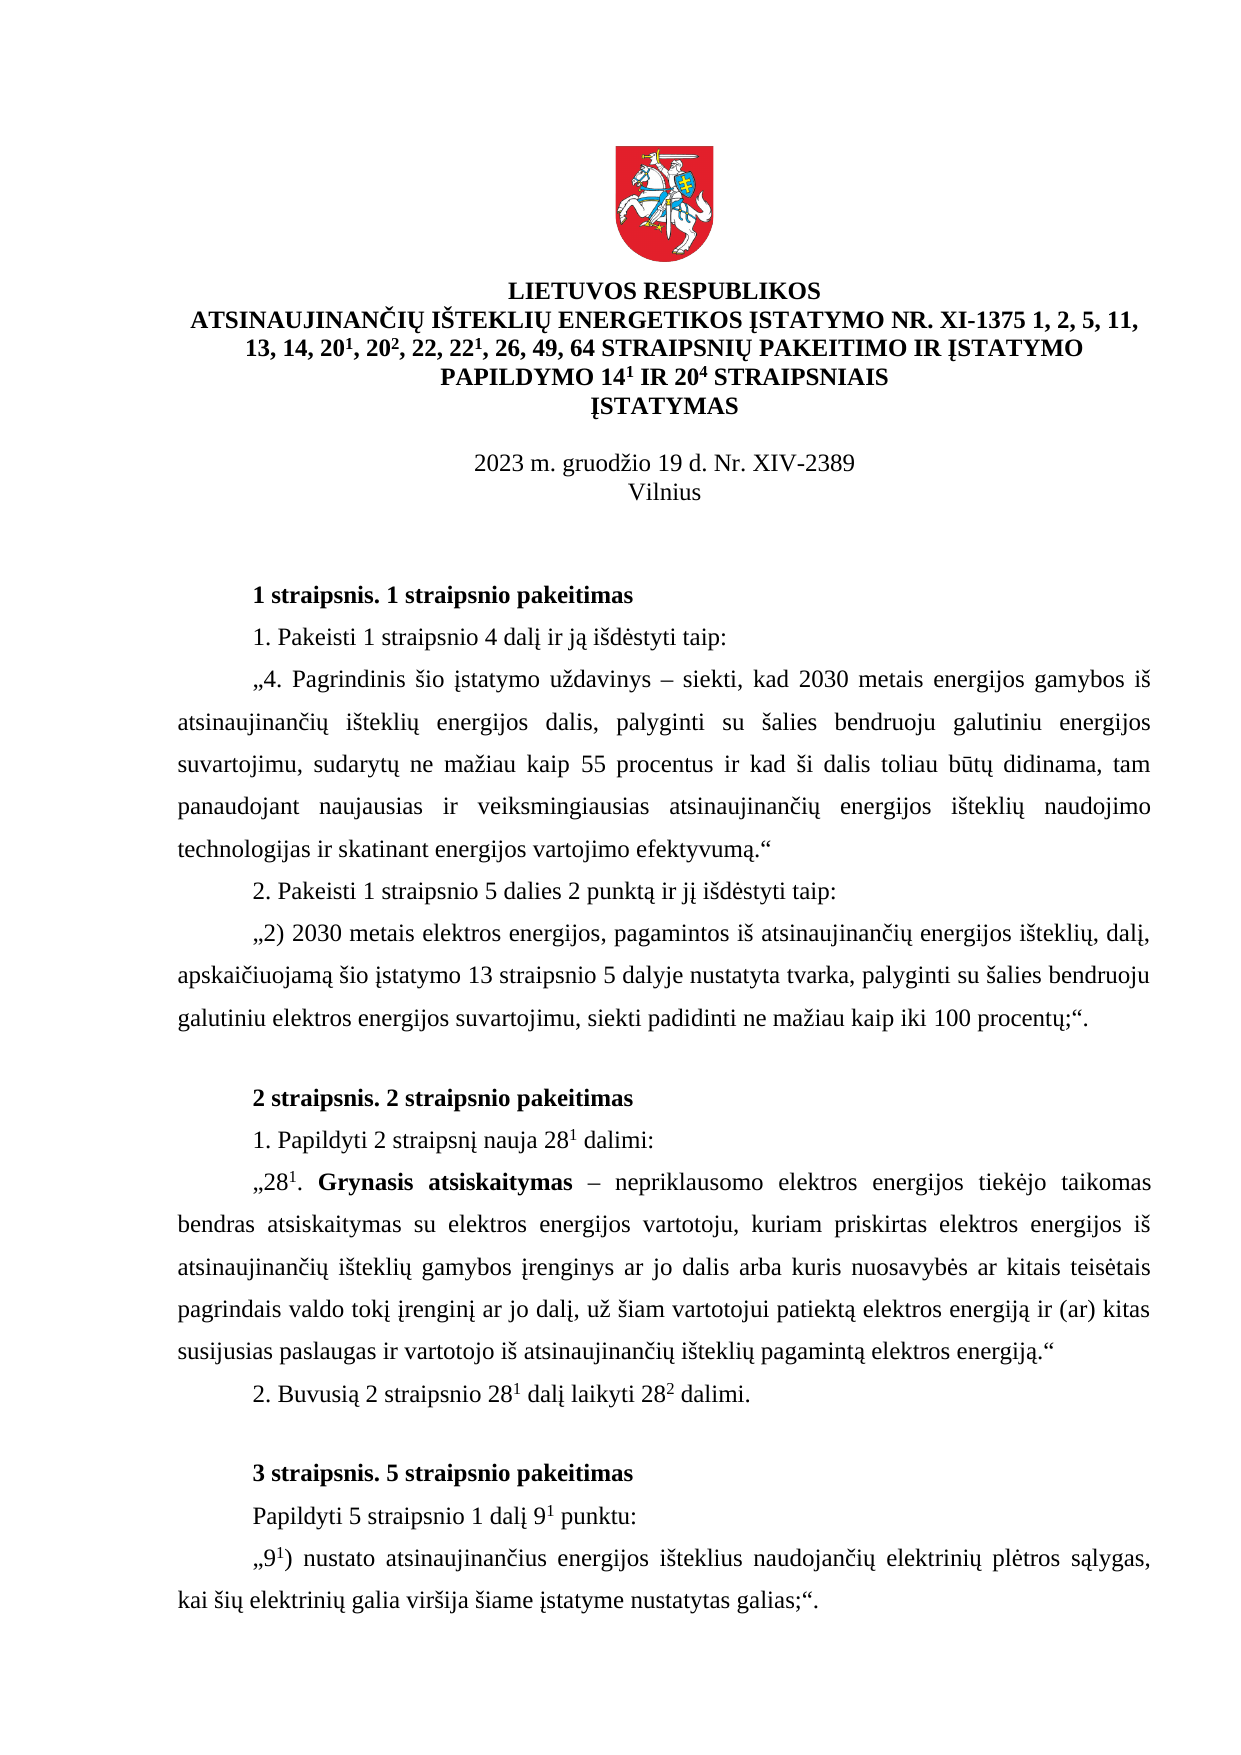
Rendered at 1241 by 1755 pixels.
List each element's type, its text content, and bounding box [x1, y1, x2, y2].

text 2 straipsnis. 2 straipsnio pakeitimas [177, 1069, 1152, 1111]
text „91) nustato atsinaujinančius energijos išteklius naudojančių elektrinių plėtros sąlygas, kai šių elektrinių galia viršija šiame įstatyme nustatytas galias;“. [177, 1529, 1152, 1614]
text ĮSTATYMAS [177, 391, 1152, 420]
text 1. Pakeisti 1 straipsnio 4 dalį ir ją išdėstyti taip: [177, 609, 1152, 651]
text 3 straipsnis. 5 straipsnio pakeitimas [177, 1445, 1152, 1487]
text „4. Pagrindinis šio įstatymo uždavinys – siekti, kad 2030 metais energijos gamybos iš atsinaujinančių išteklių energijos dalis, palyginti su šalies bendruoju galutiniu energijos suvartojimu, sudarytų ne mažiau kaip 55 procentus ir kad ši dalis toliau būtų didinama, tam panaudojant naujausias ir veiksmingiausias atsinaujinančių energijos išteklių naudojimo technologijas ir skatinant energijos vartojimo efektyvumą.“ [177, 651, 1152, 862]
text Vilnius [177, 477, 1152, 506]
text „281. Grynasis atsiskaitymas – nepriklausomo elektros energijos tiekėjo taikomas bendras atsiskaitymas su elektros energijos vartotoju, kuriam priskirtas elektros energijos iš atsinaujinančių išteklių gamybos įrenginys ar jo dalis arba kuris nuosavybės ar kitais teisėtais pagrindais valdo tokį įrenginį ar jo dalį, už šiam vartotojui patiektą elektros energiją ir (ar) kitas susijusias paslaugas ir vartotojo iš atsinaujinančių išteklių pagamintą elektros energiją.“ [177, 1154, 1152, 1365]
text 2023 m. gruodžio 19 d. Nr. XIV-2389 [177, 448, 1152, 477]
text „2) 2030 metais elektros energijos, pagamintos iš atsinaujinančių energijos išteklių, dalį, apskaičiuojamą šio įstatymo 13 straipsnio 5 dalyje nustatyta tvarka, palyginti su šalies bendruoju galutiniu elektros energijos suvartojimu, siekti padidinti ne mažiau kaip iki 100 procentų;“. [177, 905, 1152, 1032]
text 1 straipsnis. 1 straipsnio pakeitimas [177, 566, 1152, 609]
text 2. Pakeisti 1 straipsnio 5 dalies 2 punktą ir jį išdėstyti taip: [177, 862, 1152, 905]
text ATSINAUJINANČIŲ IŠTEKLIŲ ENERGETIKOS ĮSTATYMO NR. XI-1375 1, 2, 5, 11, 13, 14, 201, 202, 22, 221, 26, 49, 64 STRAIPSNIŲ PAKEITIMO IR ĮSTATYMO PAPILDYMO 141 IR 204 STRAIPSNIAIS [177, 305, 1152, 391]
text 1. Papildyti 2 straipsnį nauja 281 dalimi: [177, 1111, 1152, 1154]
text LIETUVOS RESPUBLIKOS [177, 276, 1152, 305]
text 2. Buvusią 2 straipsnio 281 dalį laikyti 282 dalimi. [177, 1365, 1152, 1407]
text Papildyti 5 straipsnio 1 dalį 91 punktu: [177, 1487, 1152, 1529]
